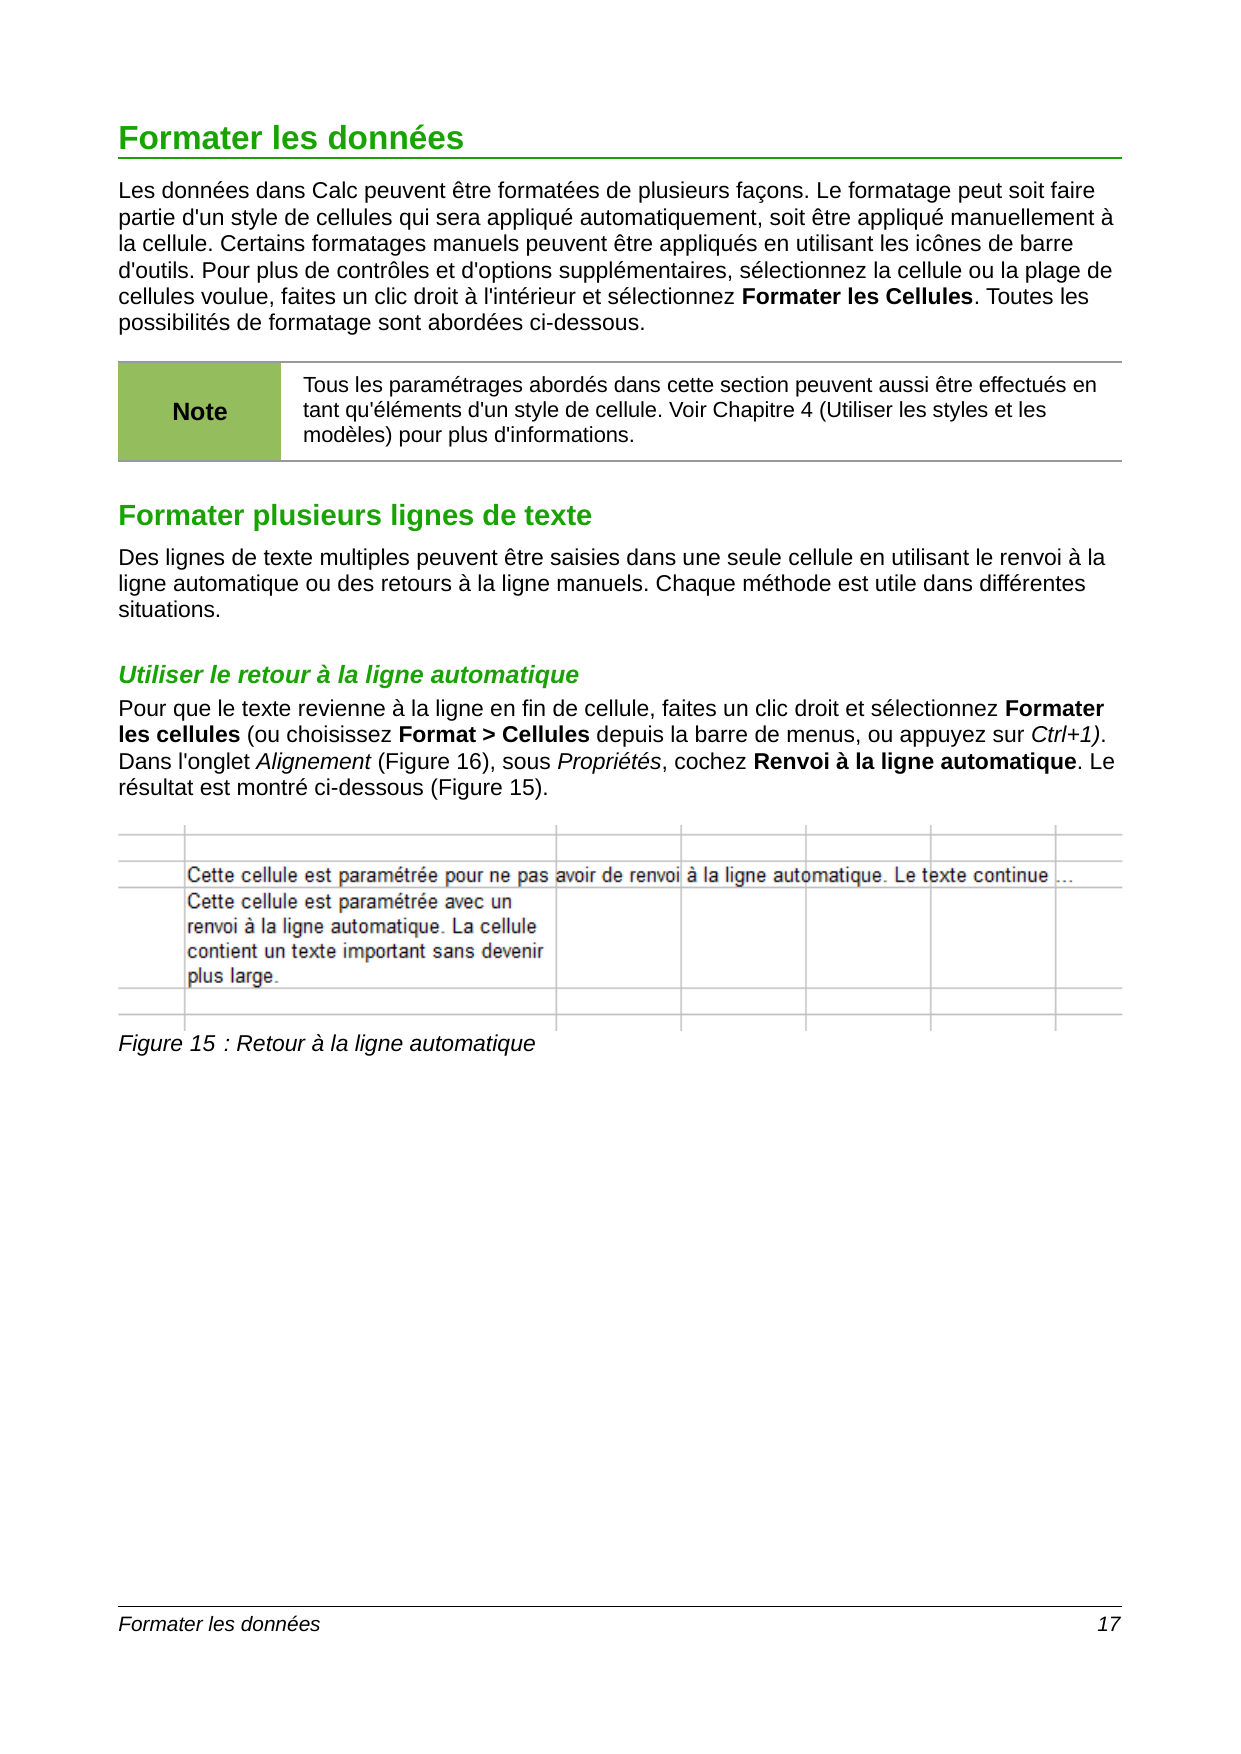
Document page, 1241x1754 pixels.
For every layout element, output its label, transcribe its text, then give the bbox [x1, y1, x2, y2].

table_header Tous les paramétrages abordés dans cette section peuvent aussi être effectués en tant qu'éléments d'un style de cellule. Voir Chapitre 4 (Utiliser les styles et les modèles) pour plus d'informations. [281, 363, 1122, 460]
table_header Note [118, 363, 281, 460]
text Les données dans Calc peuvent être formatées de plusieurs façons. Le formatage peut soit faire partie d'un style de cellules qui sera appliqué automatiquement, soit être appliqué manuellement à la cellule. Certains formatages manuels peuvent être appliqués en utilisant les icônes de barre d'outils. Pour plus de contrôles et d'options supplémentaires, sélectionnez la cellule ou la plage de cellules voulue, faites un clic droit à l'intérieur et sélectionnez Formater les Cellules. Toutes les possibilités de formatage sont abordées ci-dessous. [118, 177, 1122, 336]
subtitle Formater plusieurs lignes de texte [118, 497, 1122, 531]
subtitle Formater les données [118, 118, 1122, 157]
text Figure 15 : Retour à la ligne automatique [118, 1031, 1122, 1057]
text Pour que le texte revienne à la ligne en fin de cellule, faites un clic droit et sélectionnez Formater les cellules (ou choisissez Format > Cellules depuis la barre de menus, ou appuyez sur Ctrl+1). Dans l'onglet Alignement (Figure 16), sous Propriétés, cochez Renvoi à la ligne automatique. Le résultat est montré ci-dessous (Figure 15). [118, 695, 1122, 800]
subtitle Utiliser le retour à la ligne automatique [118, 660, 1122, 689]
text Des lignes de texte multiples peuvent être saisies dans une seule cellule en utilisant le renvoi à la ligne automatique ou des retours à la ligne manuels. Chaque méthode est utile dans différentes situations. [118, 543, 1122, 622]
picture [118, 825, 1123, 1031]
